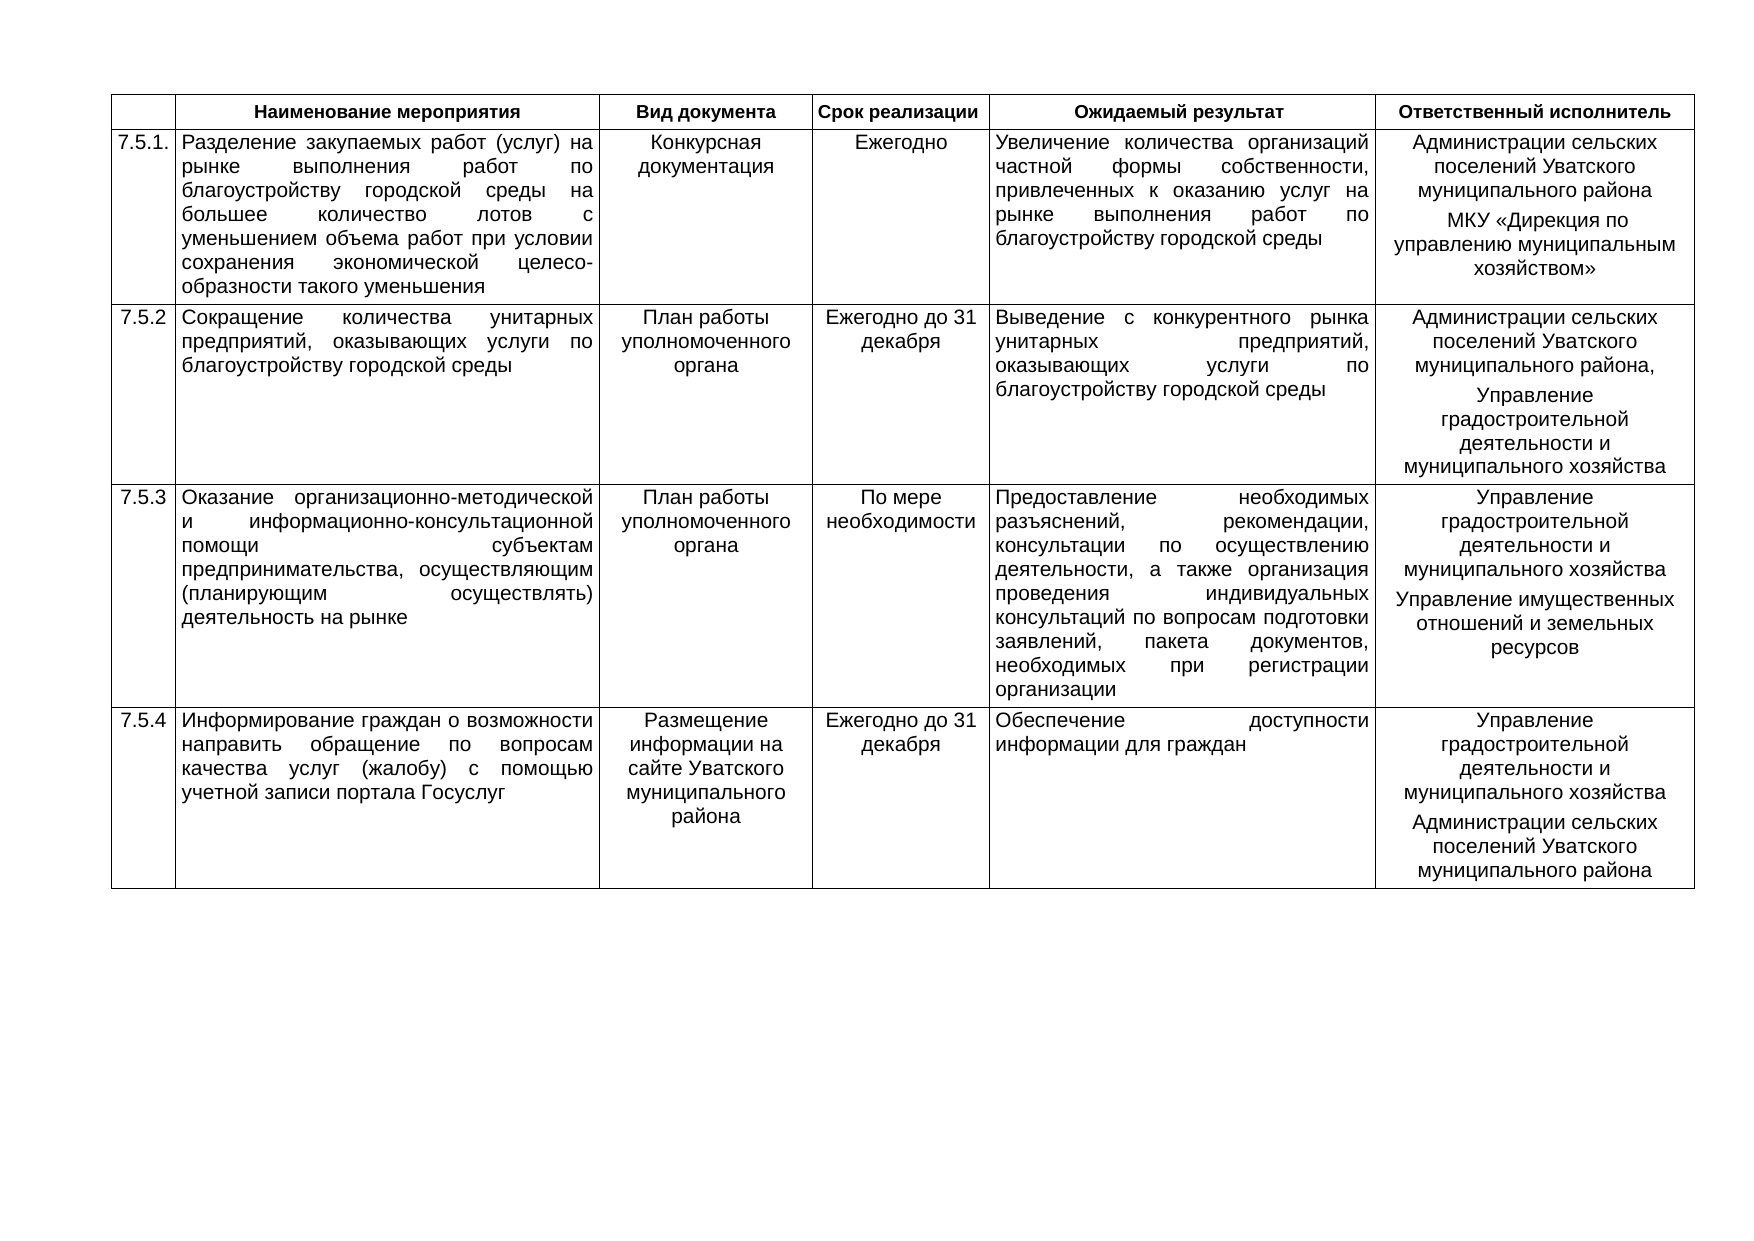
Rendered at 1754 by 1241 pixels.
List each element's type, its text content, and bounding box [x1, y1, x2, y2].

table_cell Ежегодно до 31 декабря [813, 305, 989, 484]
table_cell Администрации сельских поселений Уватского муниципального района МКУ «Дирекция по управлению муниципальным хозяйством» [1376, 130, 1694, 303]
table_cell Конкурсная документация [600, 130, 812, 303]
table_header [112, 95, 175, 129]
table_cell Ежегодно [813, 130, 989, 303]
table_cell Вид документа [600, 95, 812, 129]
table_cell Размещение информации на сайте Уватского муниципального района [600, 708, 812, 887]
table_cell План работы уполномоченного органа [600, 485, 812, 707]
table_cell Выведение с конкурентного рынка унитарных предприятий, оказывающих услуги по благоустройству городской среды [990, 305, 1375, 484]
table_cell Предоставление необходимых разъяснений, рекомендации, консультации по осуществлению деятельности, а также организация проведения индивидуальных консультаций по вопросам подготовки заявлений, пакета документов, необходимых при регистрации организации [990, 485, 1375, 707]
table_cell Срок реализации [813, 95, 989, 129]
table_cell Информирование граждан о возможности направить обращение по вопросам качества услуг (жалобу) с помощью учетной записи портала Госуслуг [176, 708, 599, 887]
table_cell Наименование мероприятия [176, 95, 599, 129]
table_cell 7.5.4 [112, 708, 175, 887]
table_cell 7.5.2 [112, 305, 175, 484]
table_cell Увеличение количества организаций частной формы собственности, привлеченных к оказанию услуг на рынке выполнения работ по благоустройству городской среды [990, 130, 1375, 303]
table_cell План работы уполномоченного органа [600, 305, 812, 484]
table_cell Ответственный исполнитель [1376, 95, 1694, 129]
table_cell Разделение закупаемых работ (услуг) на рынке выполнения работ по благоустройству городской среды на большее количество лотов с уменьшением объема работ при условии сохранения экономической целесо-образности такого уменьшения [176, 130, 599, 303]
table_cell Ожидаемый результат [990, 95, 1375, 129]
table_cell 7.5.1. [112, 130, 175, 303]
table_cell Сокращение количества унитарных предприятий, оказывающих услуги по благоустройству городской среды [176, 305, 599, 484]
table_cell Управление градостроительной деятельности и муниципального хозяйства Управление имущественных отношений и земельных ресурсов [1376, 485, 1694, 707]
table_cell По мере необходимости [813, 485, 989, 707]
table_cell Обеспечение доступности информации для граждан [990, 708, 1375, 887]
table_cell Управление градостроительной деятельности и муниципального хозяйства Администрации сельских поселений Уватского муниципального района [1376, 708, 1694, 887]
table_cell 7.5.3 [112, 485, 175, 707]
table_cell Оказание организационно-методической и информационно-консультационной помощи субъектам предпринимательства, осуществляющим (планирующим осуществлять) деятельность на рынке [176, 485, 599, 707]
table_cell Администрации сельских поселений Уватского муниципального района, Управление градостроительной деятельности и муниципального хозяйства [1376, 305, 1694, 484]
table_cell Ежегодно до 31 декабря [813, 708, 989, 887]
